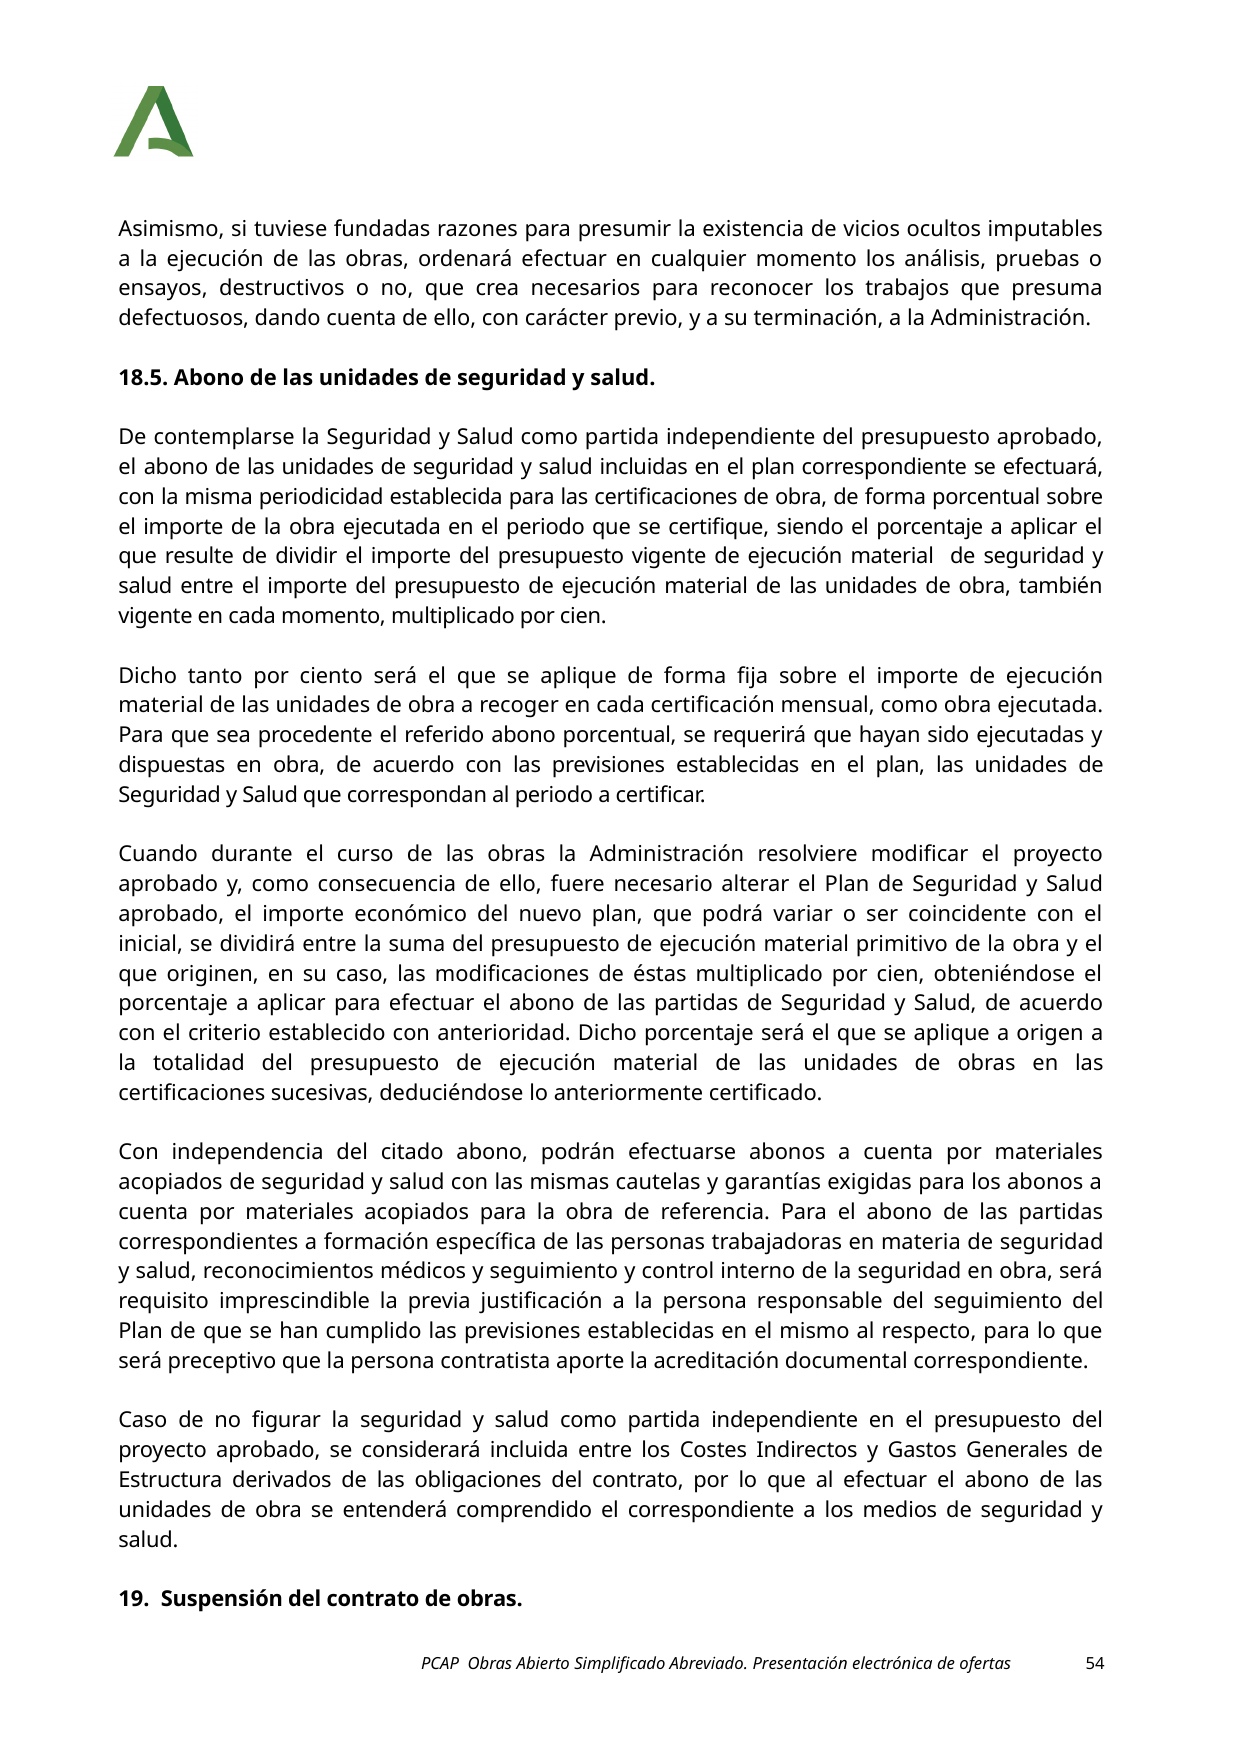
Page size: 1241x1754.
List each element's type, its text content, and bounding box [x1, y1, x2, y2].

text De contemplarse la Seguridad y Salud como partida independiente del presupuesto aprobado, el abono de las unidades de seguridad y salud incluidas en el plan correspondiente se efectuará, con la misma periodicidad establecida para las certificaciones de obra, de forma porcentual sobre el importe de la obra ejecutada en el periodo que se certifique, siendo el porcentaje a aplicar el que resulte de dividir el importe del presupuesto vigente de ejecución material de seguridad y salud entre el importe del presupuesto de ejecución material de las unidades de obra, también vigente en cada momento, multiplicado por cien. [118, 421, 1104, 630]
picture [109, 81, 198, 161]
text 18.5. Abono de las unidades de seguridad y salud. [118, 362, 1104, 391]
text Cuando durante el curso de las obras la Administración resolviere modificar el proyecto aprobado y, como consecuencia de ello, fuere necesario alterar el Plan de Seguridad y Salud aprobado, el importe económico del nuevo plan, que podrá variar o ser coincidente con el inicial, se dividirá entre la suma del presupuesto de ejecución material primitivo de la obra y el que originen, en su caso, las modificaciones de éstas multiplicado por cien, obteniéndose el porcentaje a aplicar para efectuar el abono de las partidas de Seguridad y Salud, de acuerdo con el criterio establecido con anterioridad. Dicho porcentaje será el que se aplique a origen a la totalidad del presupuesto de ejecución material de las unidades de obras en las certificaciones sucesivas, deduciéndose lo anteriormente certificado. [118, 838, 1104, 1106]
text Asimismo, si tuviese fundadas razones para presumir la existencia de vicios ocultos imputables a la ejecución de las obras, ordenará efectuar en cualquier momento los análisis, pruebas o ensayos, destructivos o no, que crea necesarios para reconocer los trabajos que presuma defectuosos, dando cuenta de ello, con carácter previo, y a su terminación, a la Administración. [118, 213, 1104, 332]
text 19. Suspensión del contrato de obras. [118, 1583, 1104, 1613]
text Dicho tanto por ciento será el que se aplique de forma fija sobre el importe de ejecución material de las unidades de obra a recoger en cada certificación mensual, como obra ejecutada. Para que sea procedente el referido abono porcentual, se requerirá que hayan sido ejecutadas y dispuestas en obra, de acuerdo con las previsiones establecidas en el plan, las unidades de Seguridad y Salud que correspondan al periodo a certificar. [118, 659, 1104, 808]
text Caso de no figurar la seguridad y salud como partida independiente en el presupuesto del proyecto aprobado, se considerará incluida entre los Costes Indirectos y Gastos Generales de Estructura derivados de las obligaciones del contrato, por lo que al efectuar el abono de las unidades de obra se entenderá comprendido el correspondiente a los medios de seguridad y salud. [118, 1404, 1104, 1553]
text Con independencia del citado abono, podrán efectuarse abonos a cuenta por materiales acopiados de seguridad y salud con las mismas cautelas y garantías exigidas para los abonos a cuenta por materiales acopiados para la obra de referencia. Para el abono de las partidas correspondientes a formación específica de las personas trabajadoras en materia de seguridad y salud, reconocimientos médicos y seguimiento y control interno de la seguridad en obra, será requisito imprescindible la previa justificación a la persona responsable del seguimiento del Plan de que se han cumplido las previsiones establecidas en el mismo al respecto, para lo que será preceptivo que la persona contratista aporte la acreditación documental correspondiente. [118, 1136, 1104, 1374]
